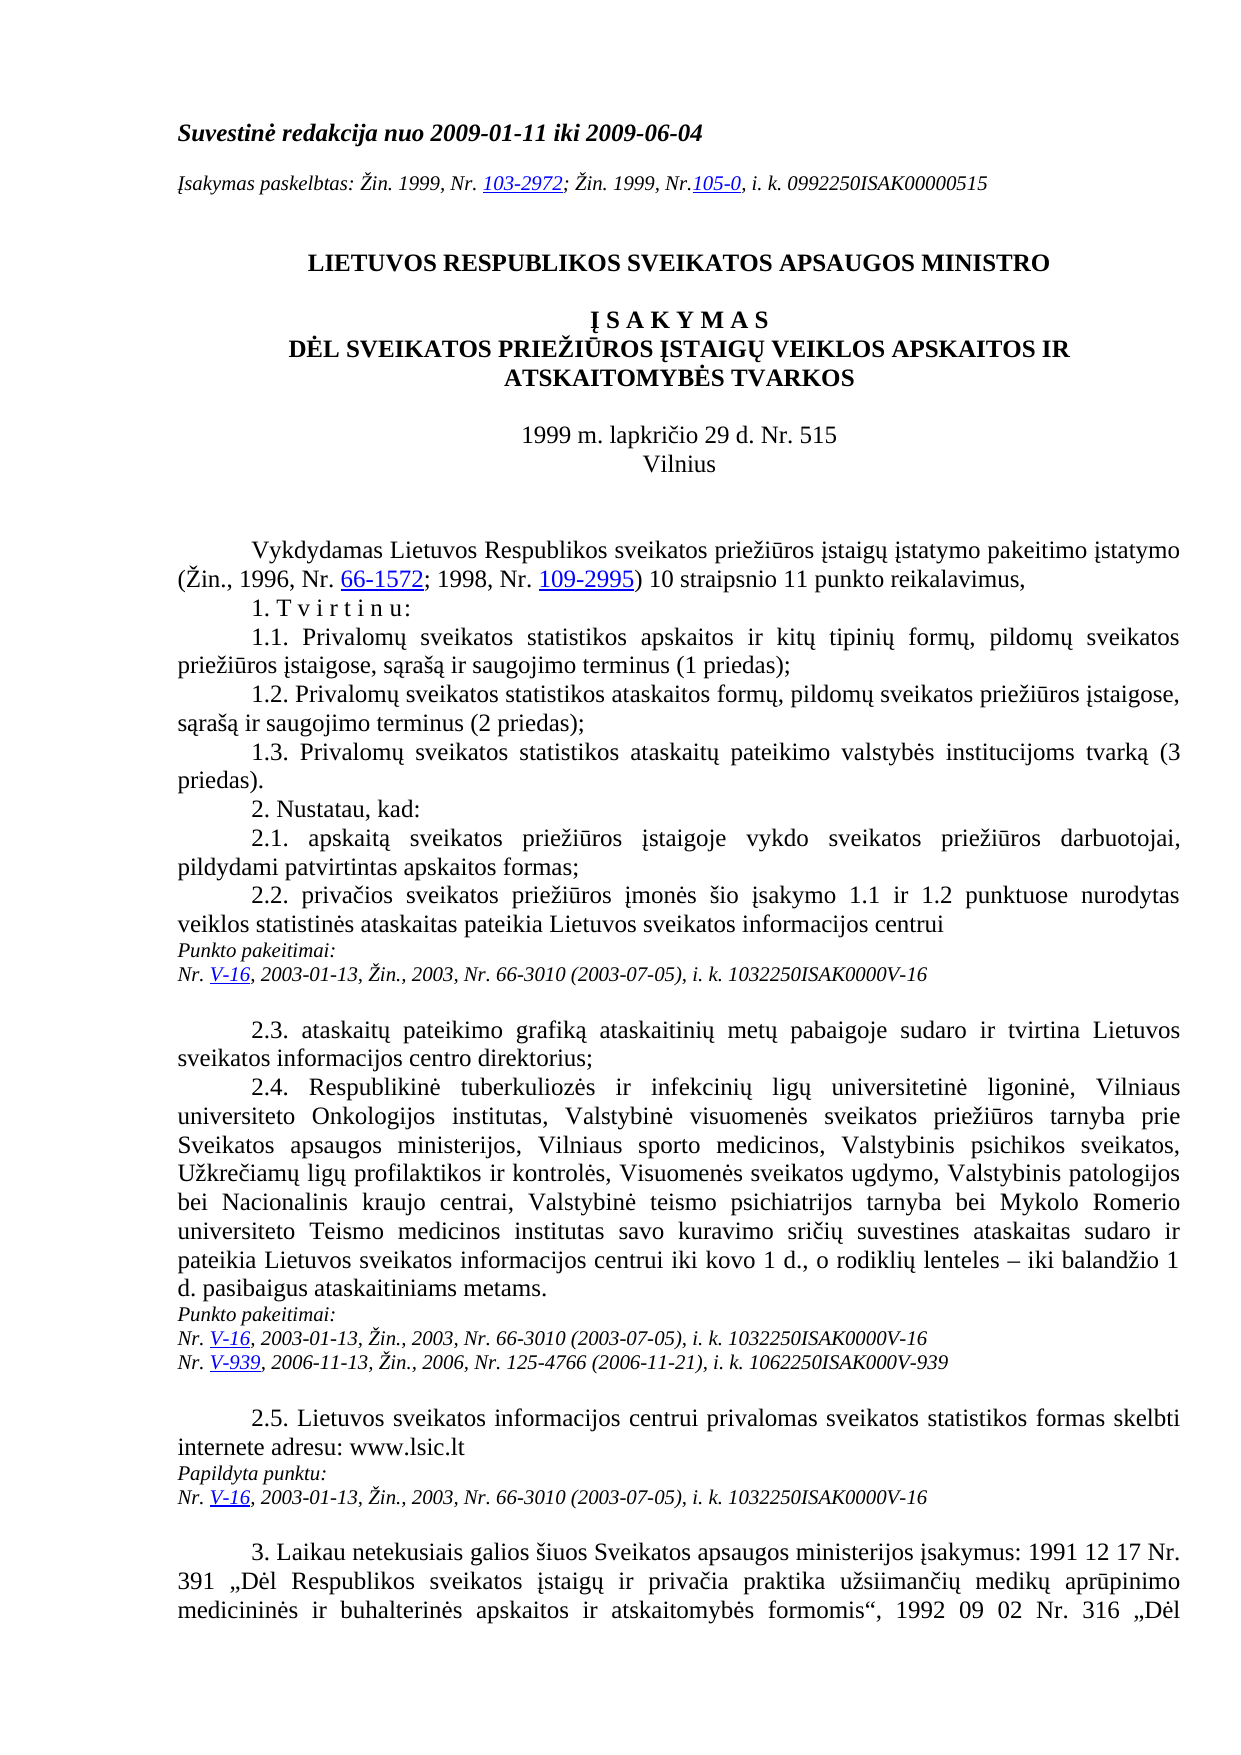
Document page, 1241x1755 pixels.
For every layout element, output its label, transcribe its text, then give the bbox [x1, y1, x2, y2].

text 1.2. Privalomų sveikatos statistikos ataskaitos formų, pildomų sveikatos priežiūros įstaigose, sąrašą ir saugojimo terminus (2 priedas); [177, 679, 1181, 737]
text Įsakymas paskelbtas: Žin. 1999, Nr. 103-2972; Žin. 1999, Nr.105-0, i. k. 0992250ISAK00000515 [177, 171, 1181, 195]
text Į S A K Y M A S [177, 305, 1181, 334]
text 2. Nustatau, kad: [177, 794, 1181, 823]
text Suvestinė redakcija nuo 2009-01-11 iki 2009-06-04 [177, 118, 1181, 147]
text 2.3. ataskaitų pateikimo grafiką ataskaitinių metų pabaigoje sudaro ir tvirtina Lietuvos sveikatos informacijos centro direktorius; [177, 1015, 1181, 1072]
text 3. Laikau netekusiais galios šiuos Sveikatos apsaugos ministerijos įsakymus: 1991 12 17 Nr. 391 „Dėl Respublikos sveikatos įstaigų ir privačia praktika užsiimančių medikų aprūpinimo medicininės ir buhalterinės apskaitos ir atskaitomybės formomis“, 1992 09 02 Nr. 316 „Dėl [177, 1537, 1181, 1624]
text Vilnius [177, 449, 1181, 478]
text Nr. V-16, 2003-01-13, Žin., 2003, Nr. 66-3010 (2003-07-05), i. k. 1032250ISAK0000V-16 [177, 1326, 1181, 1350]
text Vykdydamas Lietuvos Respublikos sveikatos priežiūros įstaigų įstatymo pakeitimo įstatymo (Žin., 1996, Nr. 66-1572; 1998, Nr. 109-2995) 10 straipsnio 11 punkto reikalavimus, [177, 535, 1181, 593]
text 2.5. Lietuvos sveikatos informacijos centrui privalomas sveikatos statistikos formas skelbti internete adresu: www.lsic.lt [177, 1403, 1181, 1461]
text 1999 m. lapkričio 29 d. Nr. 515 [177, 420, 1181, 449]
text Punkto pakeitimai: [177, 1302, 1181, 1326]
text Nr. V-939, 2006-11-13, Žin., 2006, Nr. 125-4766 (2006-11-21), i. k. 1062250ISAK000V-939 [177, 1350, 1181, 1374]
text 1.1. Privalomų sveikatos statistikos apskaitos ir kitų tipinių formų, pildomų sveikatos priežiūros įstaigose, sąrašą ir saugojimo terminus (1 priedas); [177, 622, 1181, 679]
text 1. Tvirtinu: [177, 593, 1181, 622]
text 2.4. Respublikinė tuberkuliozės ir infekcinių ligų universitetinė ligoninė, Vilniaus universiteto Onkologijos institutas, Valstybinė visuomenės sveikatos priežiūros tarnyba prie Sveikatos apsaugos ministerijos, Vilniaus sporto medicinos, Valstybinis psichikos sveikatos, Užkrečiamų ligų profilaktikos ir kontrolės, Visuomenės sveikatos ugdymo, Valstybinis patologijos bei Nacionalinis kraujo centrai, Valstybinė teismo psichiatrijos tarnyba bei Mykolo Romerio universiteto Teismo medicinos institutas savo kuravimo sričių suvestines ataskaitas sudaro ir pateikia Lietuvos sveikatos informacijos centrui iki kovo 1 d., o rodiklių lenteles – iki balandžio 1 d. pasibaigus ataskaitiniams metams. [177, 1072, 1181, 1302]
text LIETUVOS RESPUBLIKOS SVEIKATOS APSAUGOS MINISTRO [177, 248, 1181, 277]
text Nr. V-16, 2003-01-13, Žin., 2003, Nr. 66-3010 (2003-07-05), i. k. 1032250ISAK0000V-16 [177, 962, 1181, 986]
text 2.2. privačios sveikatos priežiūros įmonės šio įsakymo 1.1 ir 1.2 punktuose nurodytas veiklos statistinės ataskaitas pateikia Lietuvos sveikatos informacijos centrui [177, 880, 1181, 938]
text 2.1. apskaitą sveikatos priežiūros įstaigoje vykdo sveikatos priežiūros darbuotojai, pildydami patvirtintas apskaitos formas; [177, 823, 1181, 880]
text Papildyta punktu: [177, 1461, 1181, 1485]
text 1.3. Privalomų sveikatos statistikos ataskaitų pateikimo valstybės institucijoms tvarką (3 priedas). [177, 737, 1181, 794]
text Punkto pakeitimai: [177, 938, 1181, 962]
text DĖL SVEIKATOS PRIEŽIŪROS ĮSTAIGŲ VEIKLOS APSKAITOS IR ATSKAITOMYBĖS TVARKOS [177, 334, 1181, 392]
text Nr. V-16, 2003-01-13, Žin., 2003, Nr. 66-3010 (2003-07-05), i. k. 1032250ISAK0000V-16 [177, 1485, 1181, 1509]
